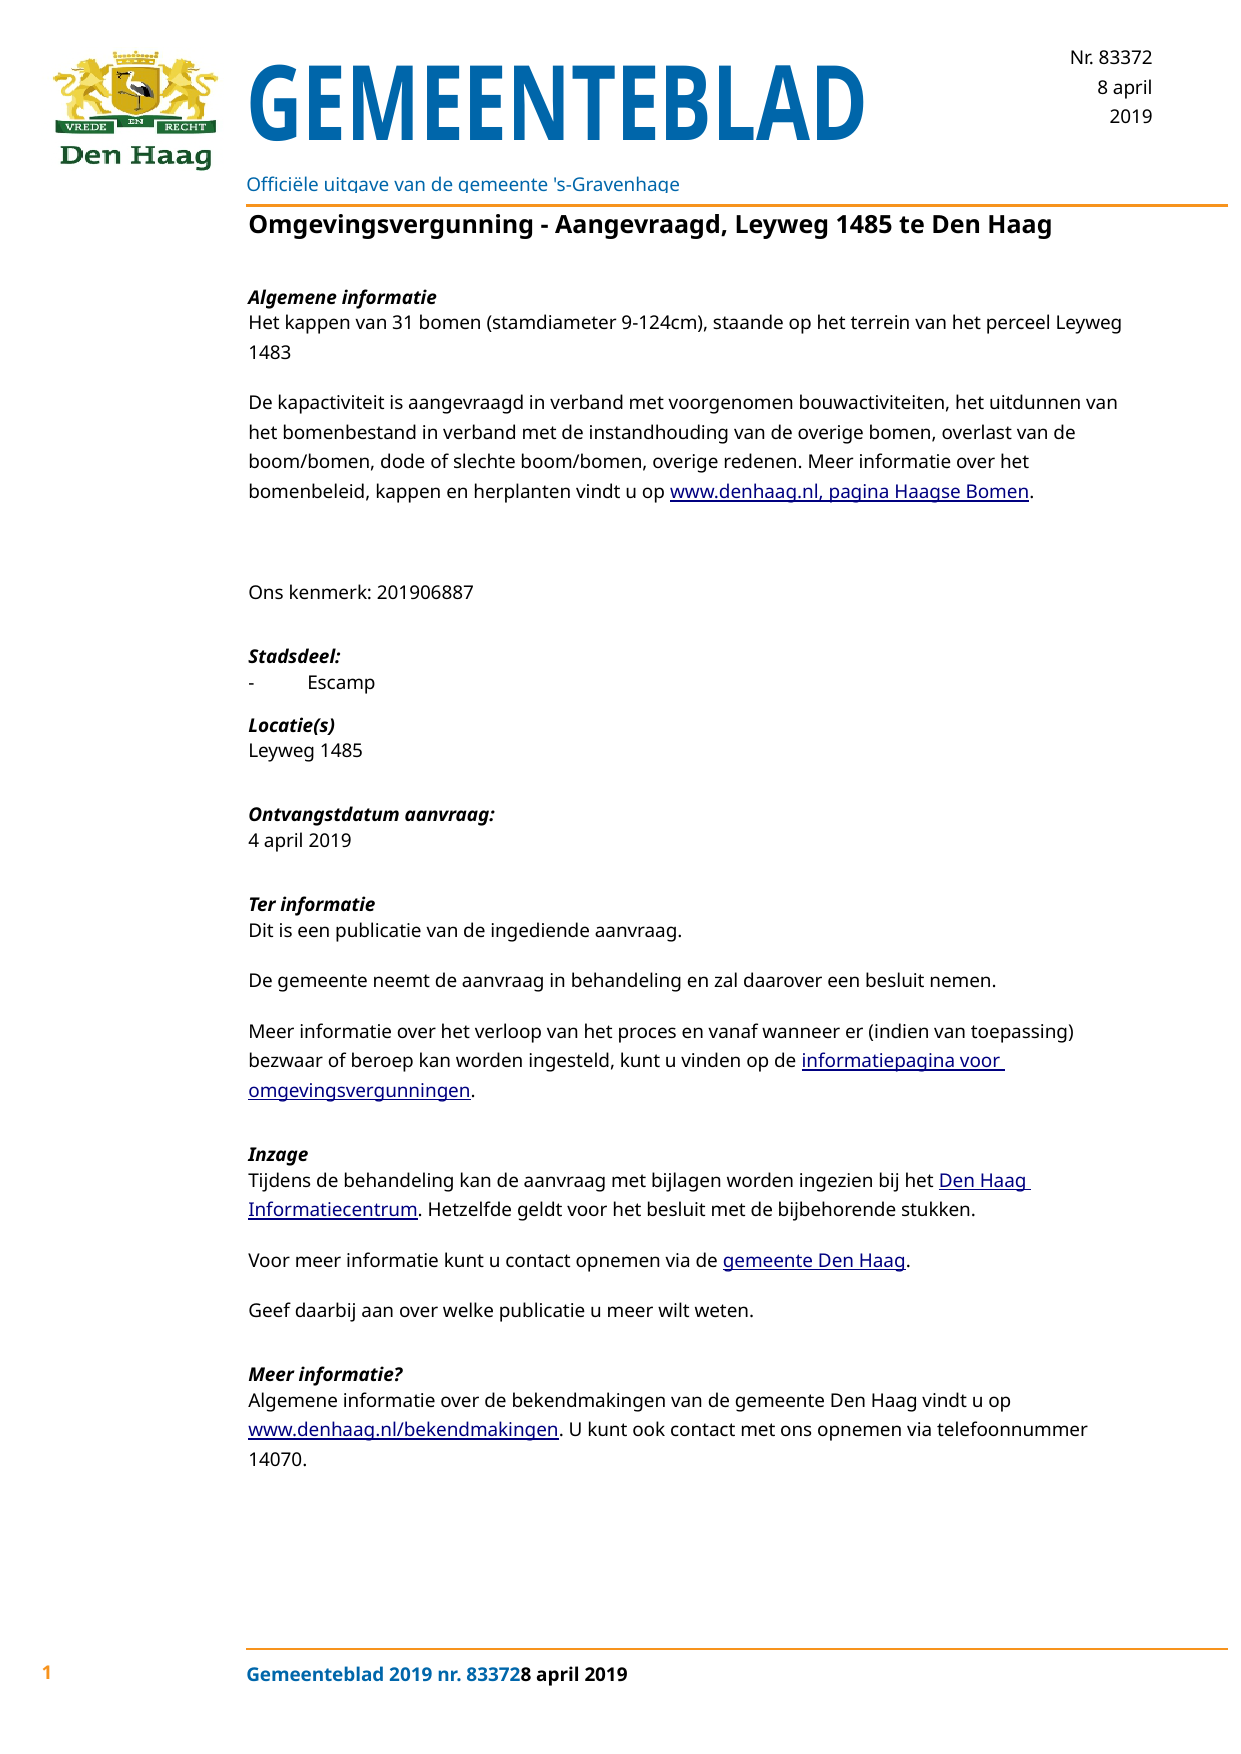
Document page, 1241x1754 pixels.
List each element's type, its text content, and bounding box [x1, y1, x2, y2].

text Voor meer informatie kunt u contact opnemen via de gemeente Den Haag. [248, 1247, 1152, 1272]
text Meer informatie? [248, 1361, 1152, 1387]
text Ter informatie [248, 891, 1152, 917]
text Omgevingsvergunning - Aangevraagd, Leyweg 1485 te Den Haag [248, 207, 1152, 241]
text Het kappen van 31 bomen (stamdiameter 9-124cm), staande op het terrein van het perceel Leyweg 1483 [248, 309, 1152, 365]
text 4 april 2019 [248, 827, 1152, 853]
text Algemene informatie [248, 284, 1152, 309]
text Stadsdeel: [248, 643, 1152, 669]
text Tijdens de behandeling kan de aanvraag met bijlagen worden ingezien bij het Den Haag Informatiecentrum. Hetzelfde geldt voor het besluit met de bijbehorende stukken. [248, 1167, 1152, 1222]
text De kapactiviteit is aangevraagd in verband met voorgenomen bouwactiviteiten, het uitdunnen van het bomenbestand in verband met de instandhouding van de overige bomen, overlast van de boom/bomen, dode of slechte boom/bomen, overige redenen. Meer informatie over het bomenbeleid, kappen en herplanten vindt u op www.denhaag.nl, pagina Haagse Bomen. [248, 389, 1152, 504]
text De gemeente neemt de aanvraag in behandeling en zal daarover een besluit nemen. [248, 967, 1152, 993]
text Algemene informatie over de bekendmakingen van de gemeente Den Haag vindt u op www.denhaag.nl/bekendmakingen. U kunt ook contact met ons opnemen via telefoonnummer 14070. [248, 1387, 1152, 1472]
text Leyweg 1485 [248, 738, 1152, 763]
text Ontvangstdatum aanvraag: [248, 802, 1152, 827]
text Meer informatie over het verloop van het proces en vanaf wanneer er (indien van toepassing) bezwaar of beroep kan worden ingesteld, kunt u vinden op de informatiepagina voor omgevingsvergunningen. [248, 1018, 1152, 1103]
text Inzage [248, 1141, 1152, 1167]
text Dit is een publicatie van de ingediende aanvraag. [248, 917, 1152, 943]
text Locatie(s) [248, 712, 1152, 738]
text Geef daarbij aan over welke publicatie u meer wilt weten. [248, 1297, 1152, 1323]
picture [41, 47, 231, 172]
list Escamp [248, 669, 1152, 694]
text Ons kenmerk: 201906887 [248, 579, 1152, 605]
